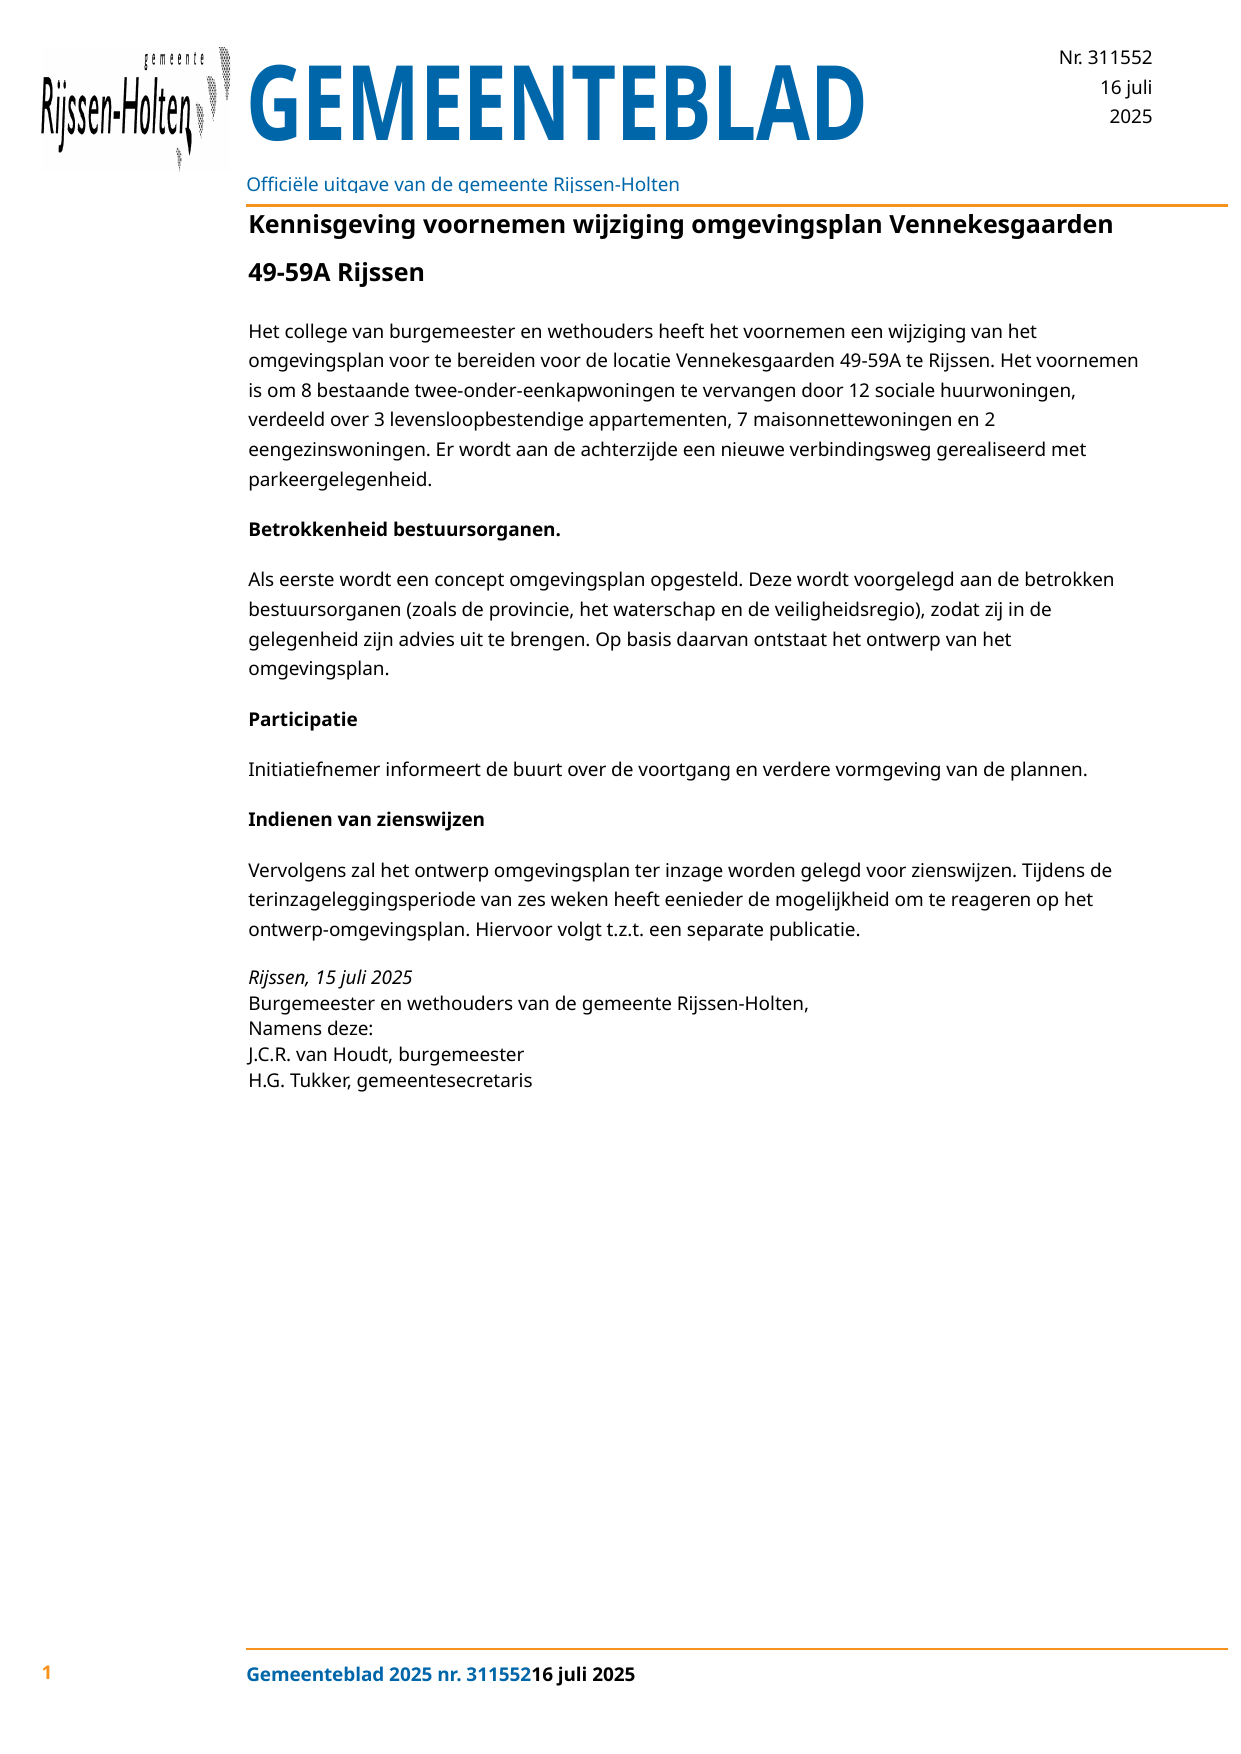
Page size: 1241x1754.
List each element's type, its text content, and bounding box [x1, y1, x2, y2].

text Namens deze: [248, 1016, 1152, 1041]
text Rijssen, 15 juli 2025 [248, 964, 1152, 990]
text Het college van burgemeester en wethouders heeft het voornemen een wijziging van het omgevingsplan voor te bereiden voor de locatie Vennekesgaarden 49-59A te Rijssen. Het voornemen is om 8 bestaande twee-onder-eenkapwoningen te vervangen door 12 sociale huurwoningen, verdeeld over 3 levensloopbestendige appartementen, 7 maisonnettewoningen en 2 eengezinswoningen. Er wordt aan de achterzijde een nieuwe verbindingsweg gerealiseerd met parkeergelegenheid. [248, 318, 1152, 492]
text Als eerste wordt een concept omgevingsplan opgesteld. Deze wordt voorgelegd aan de betrokken bestuursorganen (zoals de provincie, het waterschap en de veiligheidsregio), zodat zij in de gelegenheid zijn advies uit te brengen. Op basis daarvan ontstaat het ontwerp van het omgevingsplan. [248, 567, 1152, 681]
text Indienen van zienswijzen [248, 807, 1152, 832]
text Betrokkenheid bestuursorganen. [248, 516, 1152, 542]
picture [41, 47, 231, 172]
text Burgemeester en wethouders van de gemeente Rijssen-Holten, [248, 990, 1152, 1016]
text Vervolgens zal het ontwerp omgevingsplan ter inzage worden gelegd voor zienswijzen. Tijdens de terinzageleggingsperiode van zes weken heeft eenieder de mogelijkheid om te reageren op het ontwerp-omgevingsplan. Hiervoor volgt t.z.t. een separate publicatie. [248, 857, 1152, 942]
text Initiatiefnemer informeert de buurt over de voortgang en verdere vormgeving van de plannen. [248, 756, 1152, 782]
text Participatie [248, 706, 1152, 732]
text Kennisgeving voornemen wijziging omgevingsplan Vennekesgaarden 49-59A Rijssen [248, 207, 1152, 288]
text J.C.R. van Houdt, burgemeester [248, 1041, 1152, 1067]
text H.G. Tukker, gemeentesecretaris [248, 1067, 1152, 1093]
